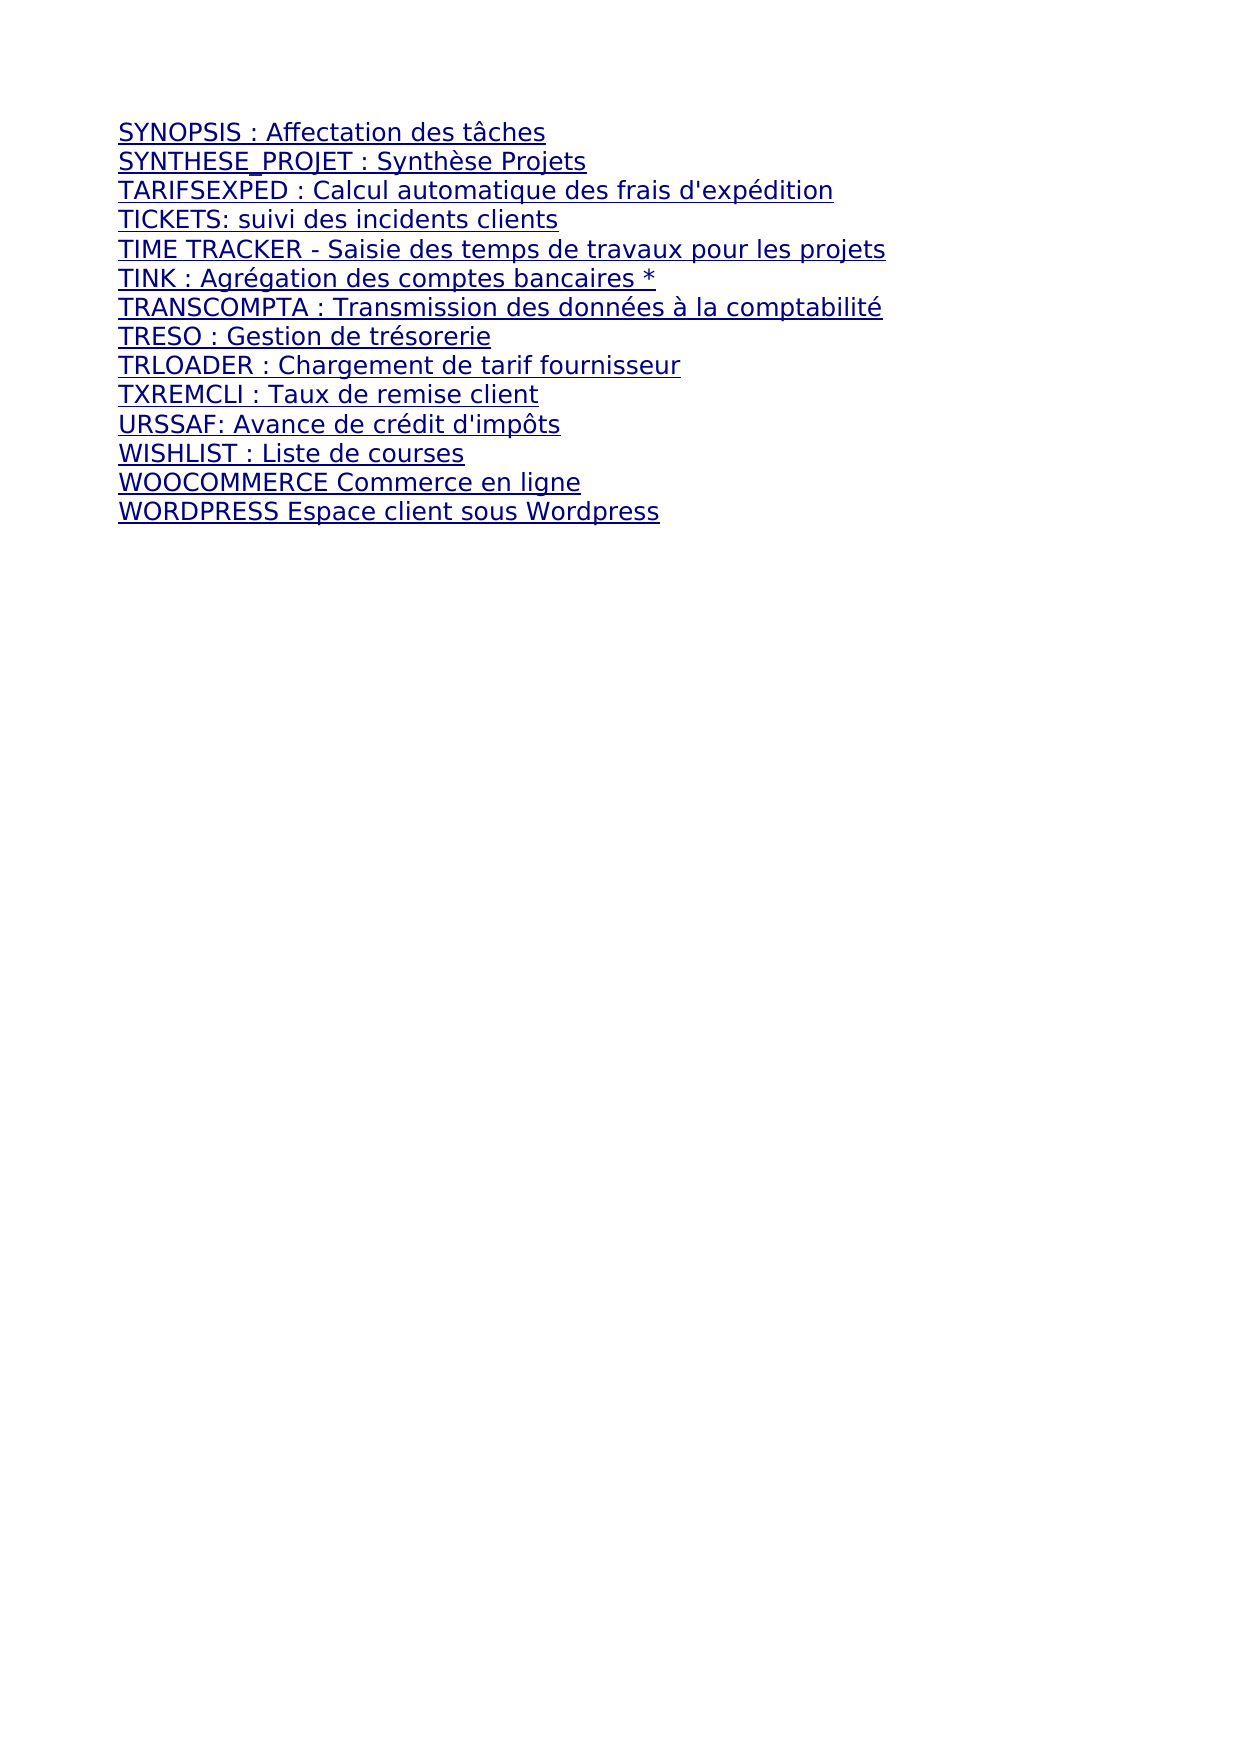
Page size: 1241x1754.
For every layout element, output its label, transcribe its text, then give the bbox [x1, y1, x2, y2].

text SYNOPSIS : Affectation des tâches SYNTHESE_PROJET : Synthèse Projets TARIFSEXPED : Calcul automatique des frais d'expédition TICKETS: suivi des incidents clients TIME TRACKER - Saisie des temps de travaux pour les projets TINK : Agrégation des comptes bancaires * TRANSCOMPTA : Transmission des données à la comptabilité TRESO : Gestion de trésorerie TRLOADER : Chargement de tarif fournisseur TXREMCLI : Taux de remise client URSSAF: Avance de crédit d'impôts WISHLIST : Liste de courses WOOCOMMERCE Commerce en ligne WORDPRESS Espace client sous Wordpress [118, 118, 1122, 556]
